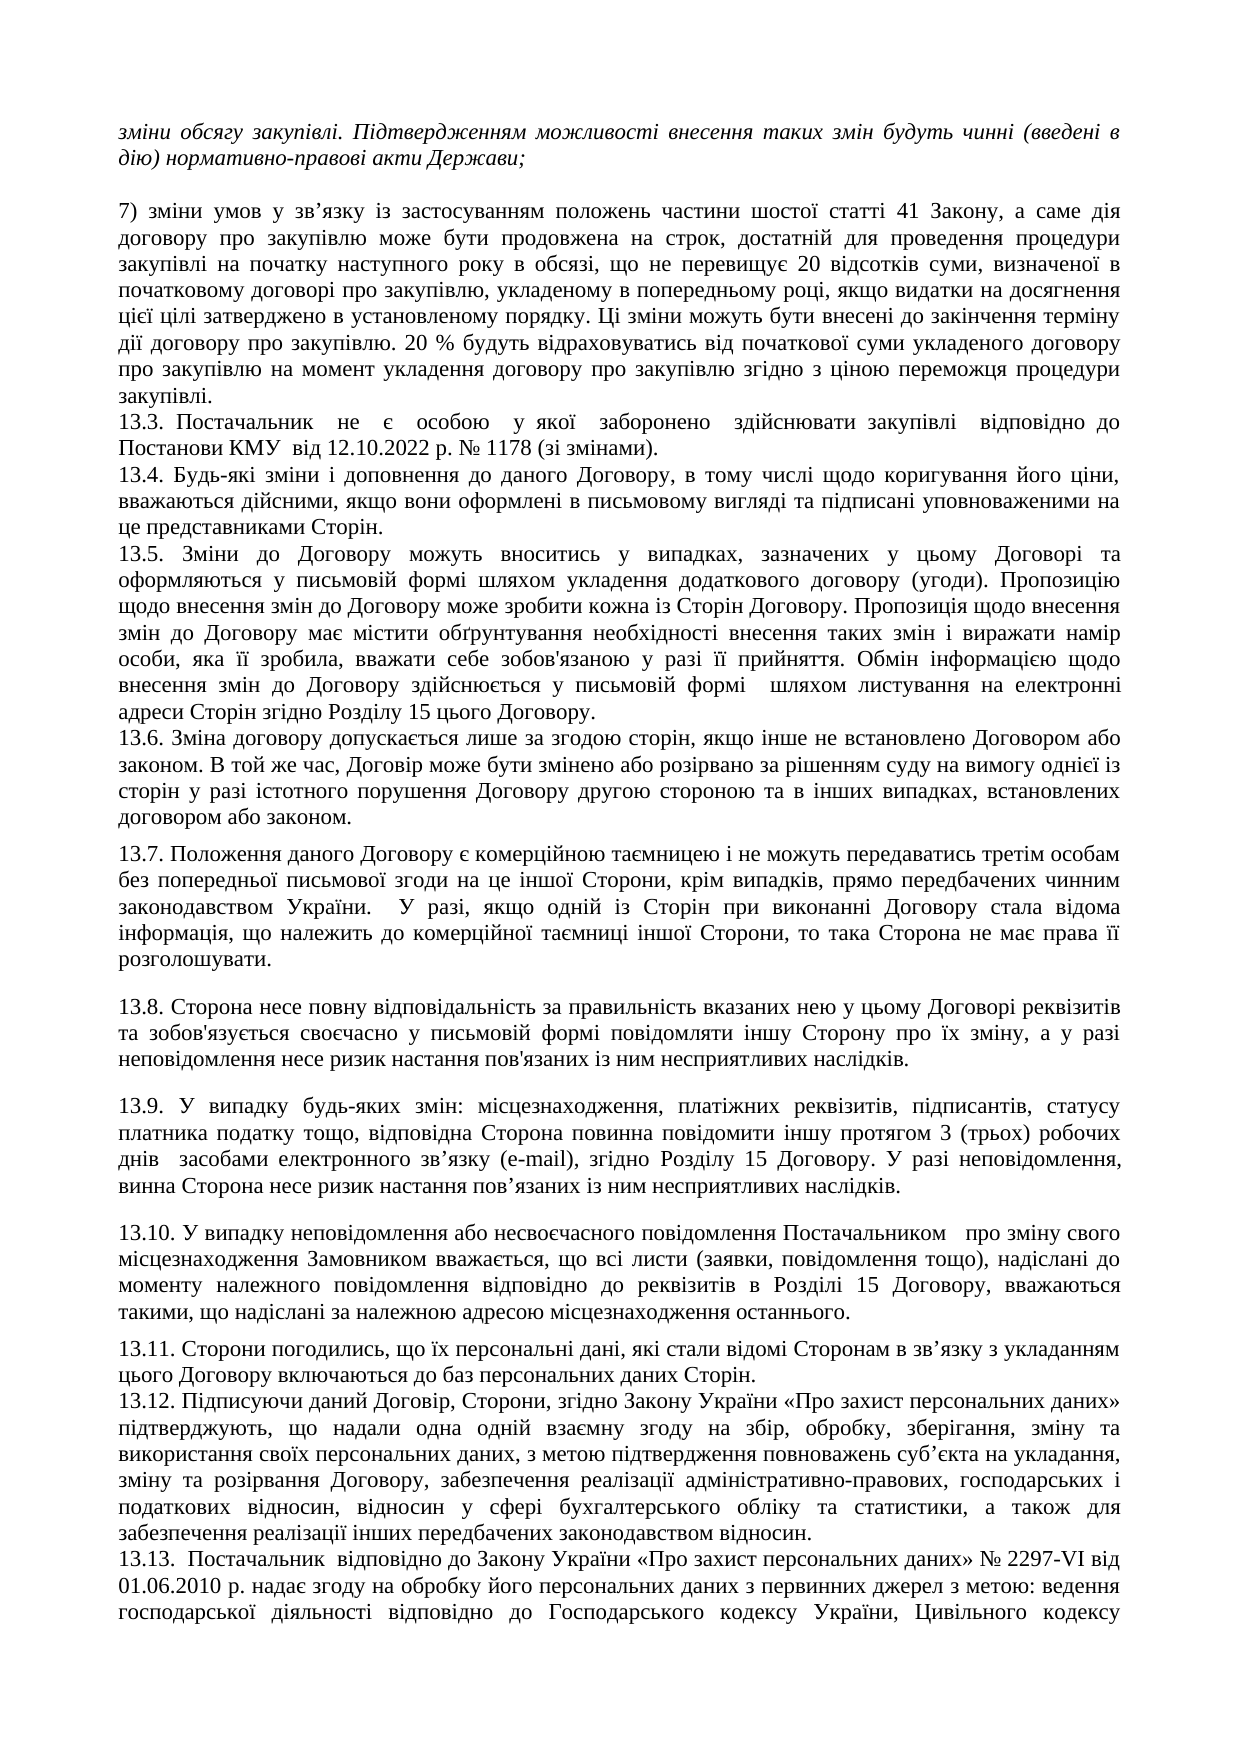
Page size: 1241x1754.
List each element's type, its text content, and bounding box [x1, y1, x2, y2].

text 13.11. Сторони погодились, що їх персональні дані, які стали відомі Сторонам в зв’язку з укладанням цього Договору включаються до баз персональних даних Сторін. [118, 1335, 1122, 1387]
text 13.3. Постачальник не є особою у якої заборонено здійснювати закупівлі відповідно до Постанови КМУ від 12.10.2022 р. № 1178 (зі змінами). [118, 408, 1122, 461]
text 13.7. Положення даного Договору є комерційною таємницею і не можуть передаватись третім особам без попередньої письмової згоди на це іншої Сторони, крім випадків, прямо передбачених чинним законодавством України. У разі, якщо одній із Сторін при виконанні Договору стала відома інформація, що належить до комерційної таємниці іншої Сторони, то така Сторона не має права її розголошувати. [118, 840, 1122, 972]
text 13.6. Зміна договору допускається лише за згодою сторін, якщо інше не встановлено Договором або законом. В той же час, Договір може бути змінено або розірвано за рішенням суду на вимогу однієї із сторін у разі істотного порушення Договору другою стороною та в інших випадках, встановлених договором або законом. [118, 724, 1122, 830]
text 13.4. Будь-які зміни і доповнення до даного Договору, в тому числі щодо коригування його ціни, вважаються дійсними, якщо вони оформлені в письмовому вигляді та підписані уповноваженими на це представниками Сторін. [118, 461, 1122, 540]
text 13.9. У випадку будь-яких змін: місцезнаходження, платіжних реквізитів, підписантів, статусу платника податку тощо, відповідна Сторона повинна повідомити іншу протягом 3 (трьох) робочих днів засобами електронного зв’язку (e-mail), згідно Розділу 15 Договору. У разі неповідомлення, винна Сторона несе ризик настання пов’язаних із ним несприятливих наслідків. [118, 1093, 1122, 1198]
text зміни обсягу закупівлі. Підтвердженням можливості внесення таких змін будуть чинні (введені в дію) нормативно-правові акти Держави; [118, 118, 1122, 171]
text 13.10. У випадку неповідомлення або несвоєчасного повідомлення Постачальником про зміну свого місцезнаходження Замовником вважається, що всі листи (заявки, повідомлення тощо), надіслані до моменту належного повідомлення відповідно до реквізитів в Розділі 15 Договору, вважаються такими, що надіслані за належною адресою місцезнаходження останнього. [118, 1219, 1122, 1324]
text 13.12. Підписуючи даний Договір, Сторони, згідно Закону України «Про захист персональних даних» підтверджують, що надали одна одній взаємну згоду на збір, обробку, зберігання, зміну та використання своїх персональних даних, з метою підтвердження повноважень суб’єкта на укладання, зміну та розірвання Договору, забезпечення реалізації адміністративно-правових, господарських і податкових відносин, відносин у сфері бухгалтерського обліку та статистики, а також для забезпечення реалізації інших передбачених законодавством відносин. [118, 1387, 1122, 1546]
text 13.13. Постачальник відповідно до Закону України «Про захист персональних даних» № 2297-VI від 01.06.2010 р. надає згоду на обробку його персональних даних з первинних джерел з метою: ведення господарської діяльності відповідно до Господарського кодексу України, Цивільного кодексу [118, 1546, 1122, 1624]
text 7) зміни умов у зв’язку із застосуванням положень частини шостої статті 41 Закону, а саме дія договору про закупівлю може бути продовжена на строк, достатній для проведення процедури закупівлі на початку наступного року в обсязі, що не перевищує 20 відсотків суми, визначеної в початковому договорі про закупівлю, укладеному в попередньому році, якщо видатки на досягнення цієї цілі затверджено в установленому порядку. Ці зміни можуть бути внесені до закінчення терміну дії договору про закупівлю. 20 % будуть відраховуватись від початкової суми укладеного договору про закупівлю на момент укладення договору про закупівлю згідно з ціною переможця процедури закупівлі. [118, 197, 1122, 408]
text 13.8. Сторона несе повну відповідальність за правильність вказаних нею у цьому Договорі реквізитів та зобов'язується своєчасно у письмовій формі повідомляти іншу Сторону про їх зміну, а у разі неповідомлення несе ризик настання пов'язаних із ним несприятливих наслідків. [118, 993, 1122, 1072]
text 13.5. Зміни до Договору можуть вноситись у випадках, зазначених у цьому Договорі та оформляються у письмовій формі шляхом укладення додаткового договору (угоди). Пропозицію щодо внесення змін до Договору може зробити кожна із Сторін Договору. Пропозиція щодо внесення змін до Договору має містити обґрунтування необхідності внесення таких змін і виражати намір особи, яка її зробила, вважати себе зобов'язаною у разі її прийняття. Обмін інформацією щодо внесення змін до Договору здійснюється у письмовій формі шляхом листування на електронні адреси Сторін згідно Розділу 15 цього Договору. [118, 540, 1122, 724]
